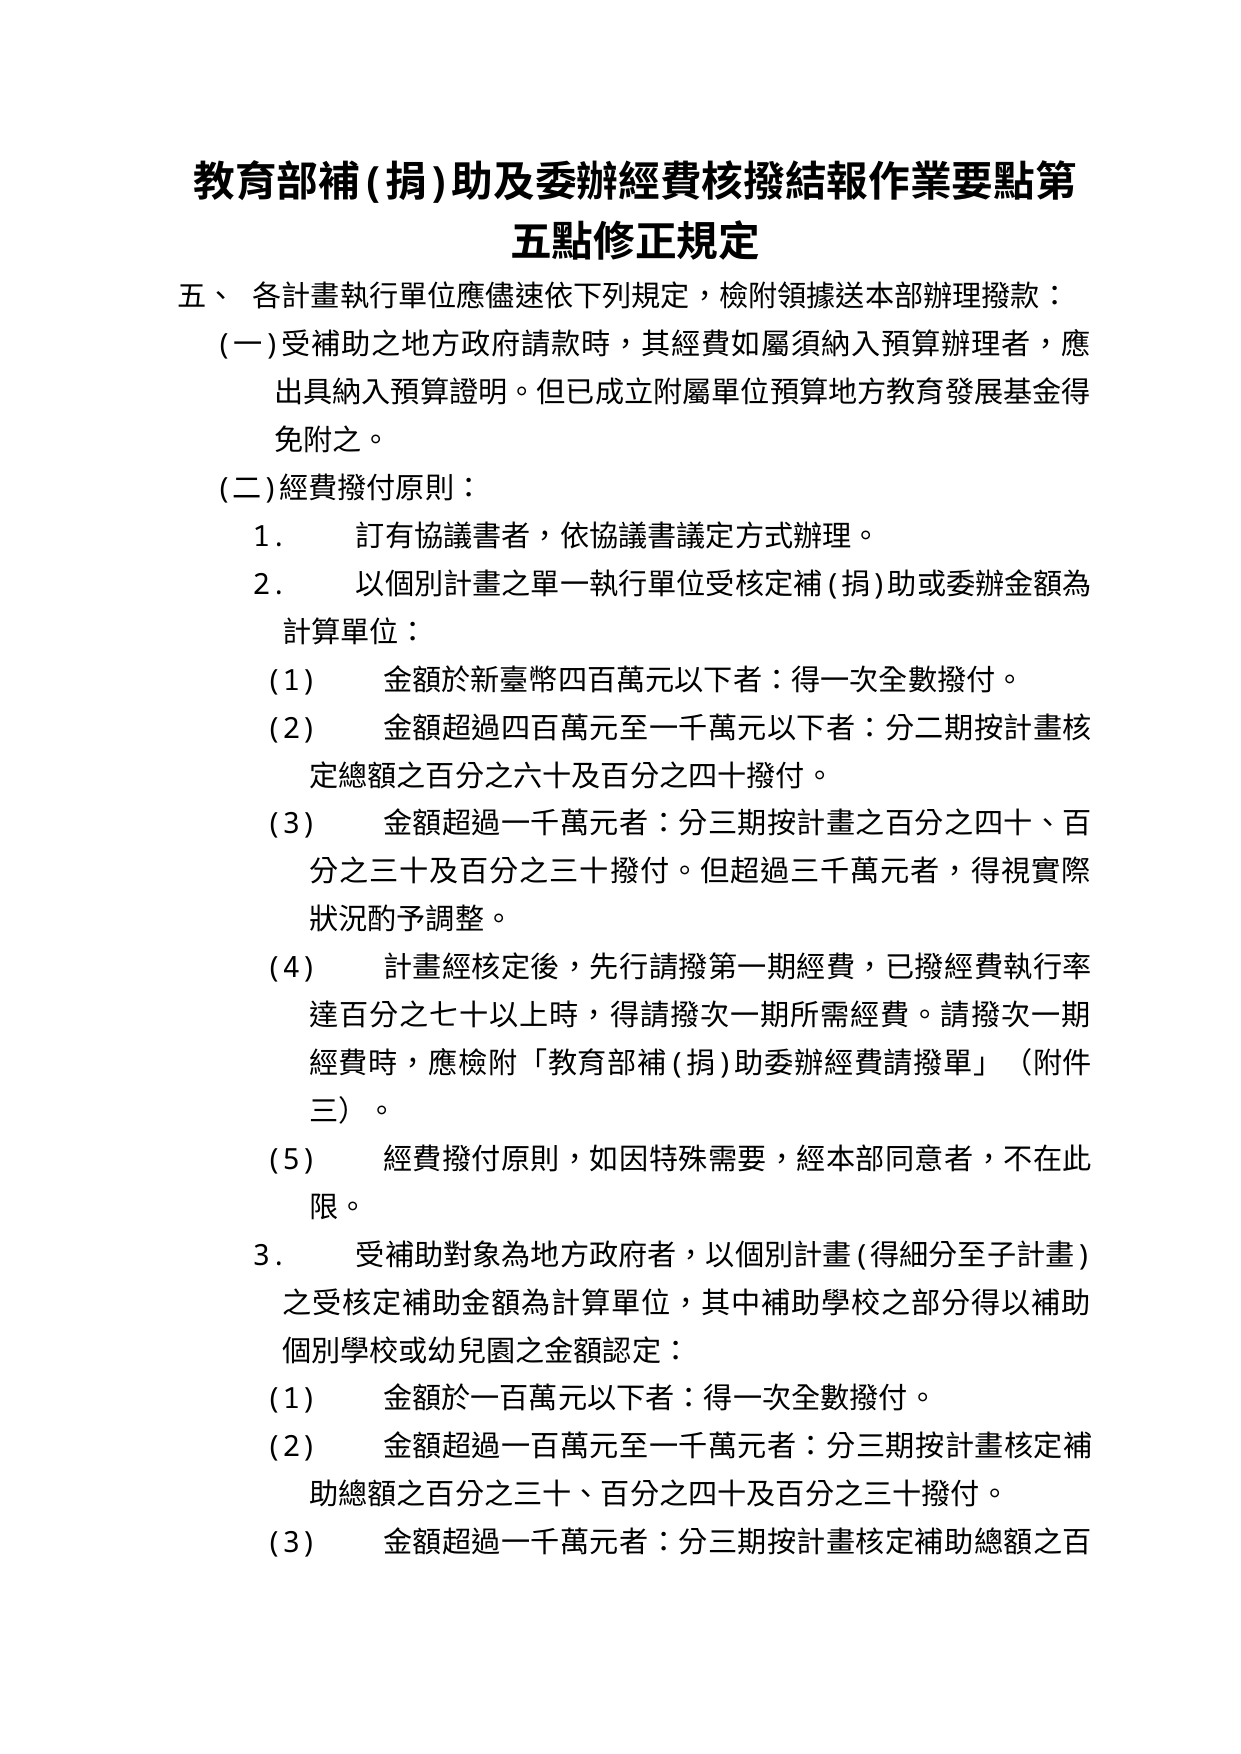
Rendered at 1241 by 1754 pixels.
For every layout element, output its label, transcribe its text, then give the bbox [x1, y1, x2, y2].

list 金額於一百萬元以下者：得一次全數撥付。 [265, 1371, 1092, 1418]
list 金額超過四百萬元至一千萬元以下者：分二期按計畫核定總額之百分之六十及百分之四十撥付。 [265, 700, 1092, 796]
list 各計畫執行單位應儘速依下列規定，檢附領據送本部辦理撥款： [177, 268, 1092, 316]
list 受補助對象為地方政府者，以個別計畫(得細分至子計畫)之受核定補助金額為計算單位，其中補助學校之部分得以補助個別學校或幼兒園之金額認定： [252, 1227, 1092, 1371]
list 以個別計畫之單一執行單位受核定補(捐)助或委辦金額為計算單位： [252, 556, 1092, 652]
text (一)受補助之地方政府請款時，其經費如屬須納入預算辦理者，應出具納入預算證明。但已成立附屬單位預算地方教育發展基金得免附之。 [215, 316, 1092, 460]
list 金額超過一千萬元者：分三期按計畫核定補助總額之百 [265, 1514, 1092, 1562]
text (二)經費撥付原則： [215, 460, 1092, 508]
list 金額於新臺幣四百萬元以下者：得一次全數撥付。 [265, 652, 1092, 700]
list 金額超過一百萬元至一千萬元者：分三期按計畫核定補助總額之百分之三十、百分之四十及百分之三十撥付。 [265, 1418, 1092, 1514]
list 金額超過一千萬元者：分三期按計畫之百分之四十、百分之三十及百分之三十撥付。但超過三千萬元者，得視實際狀況酌予調整。 [265, 796, 1092, 939]
list 訂有協議書者，依協議書議定方式辦理。 [252, 508, 1092, 556]
list 經費撥付原則，如因特殊需要，經本部同意者，不在此限。 [265, 1131, 1092, 1227]
text 教育部補(捐)助及委辦經費核撥結報作業要點第五點修正規定 [177, 148, 1092, 268]
list 計畫經核定後，先行請撥第一期經費，已撥經費執行率達百分之七十以上時，得請撥次一期所需經費。請撥次一期經費時，應檢附「教育部補(捐)助委辦經費請撥單」（附件三）。 [265, 939, 1092, 1131]
